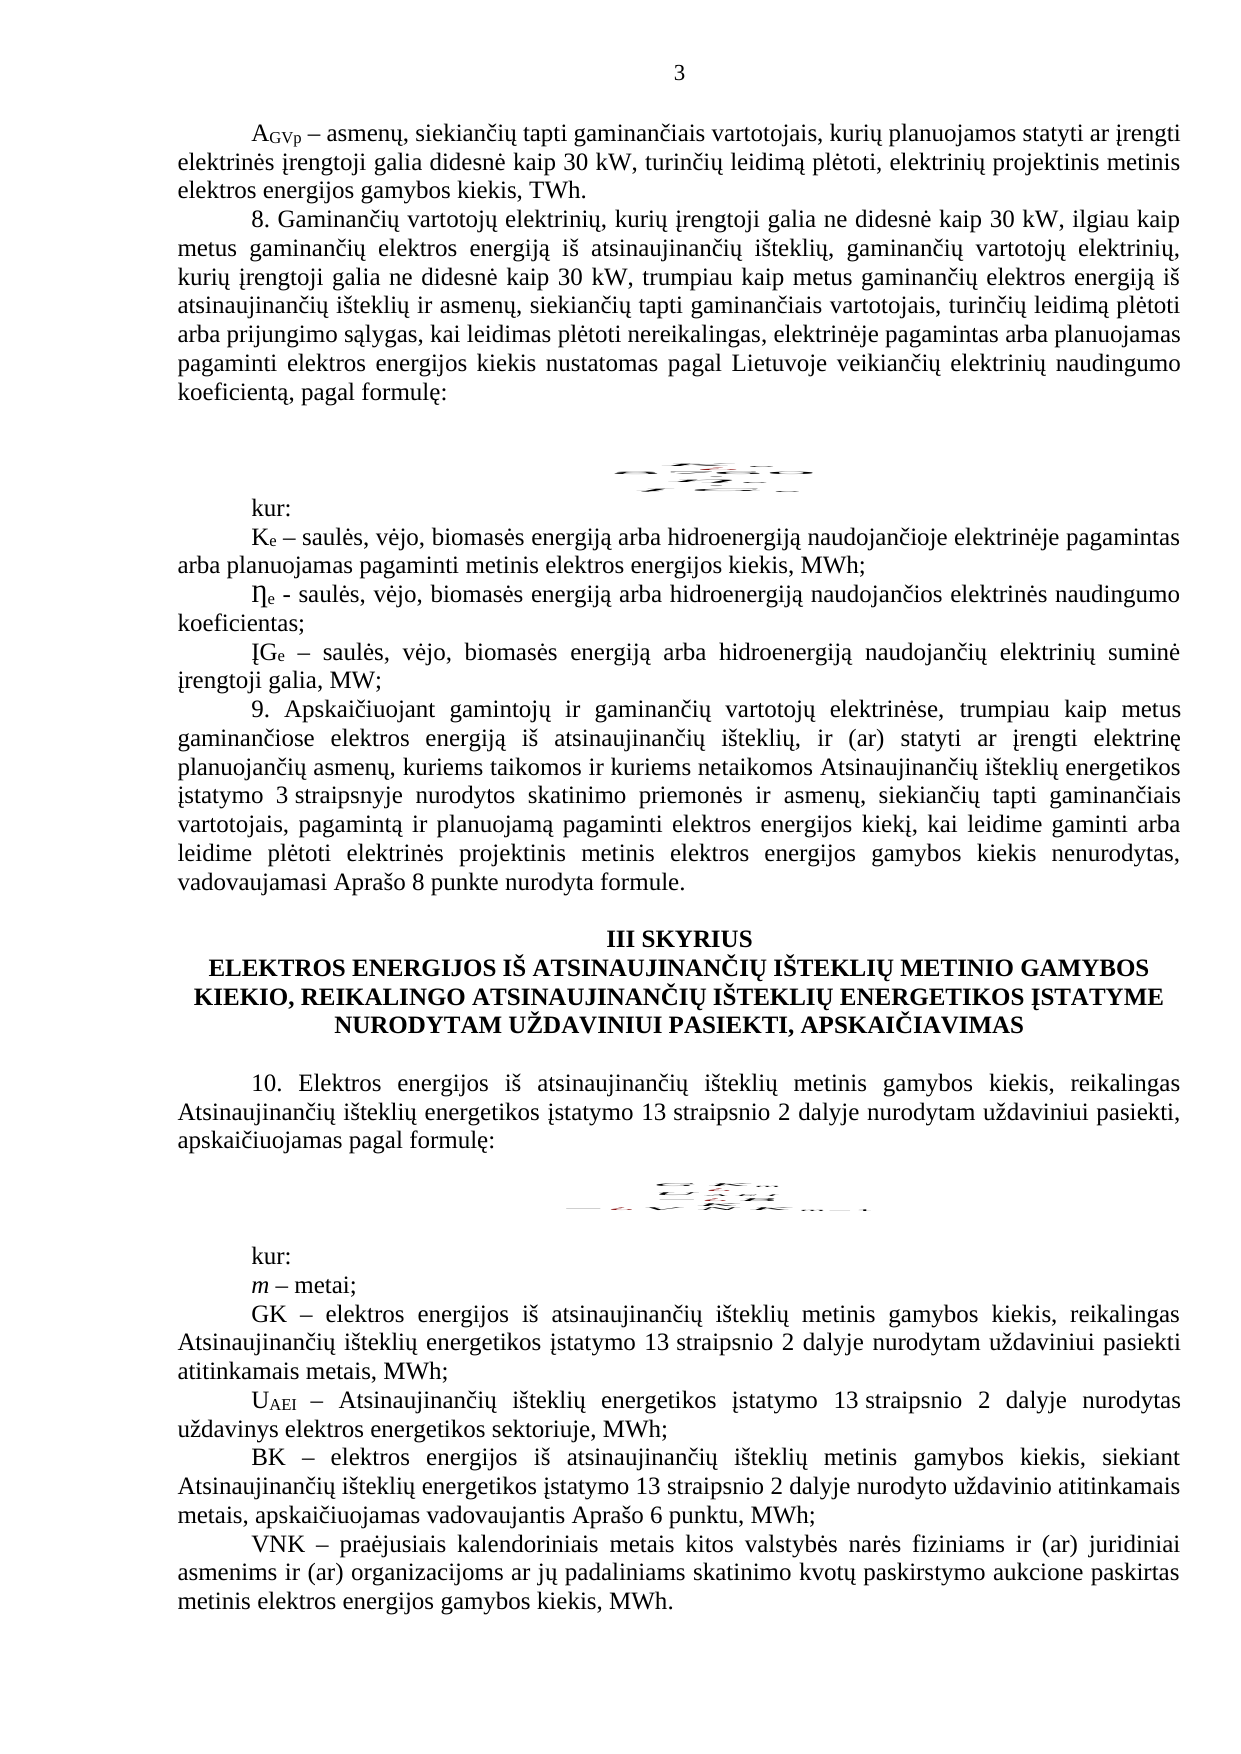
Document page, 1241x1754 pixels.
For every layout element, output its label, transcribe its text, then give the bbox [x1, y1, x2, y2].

text BK – elektros energijos iš atsinaujinančių išteklių metinis gamybos kiekis, siekiant Atsinaujinančių išteklių energetikos įstatymo 13 straipsnio 2 dalyje nurodyto uždavinio atitinkamais metais, apskaičiuojamas vadovaujantis Aprašo 6 punktu, MWh; [177, 1442, 1181, 1529]
text GK – elektros energijos iš atsinaujinančių išteklių metinis gamybos kiekis, reikalingas Atsinaujinančių išteklių energetikos įstatymo 13 straipsnio 2 dalyje nurodytam uždaviniui pasiekti atitinkamais metais, MWh; [177, 1299, 1181, 1385]
text AGVp – asmenų, siekiančių tapti gaminančiais vartotojais, kurių planuojamos statyti ar įrengti elektrinės įrengtoji galia didesnė kaip 30 kW, turinčių leidimą plėtoti, elektrinių projektinis metinis elektros energijos gamybos kiekis, TWh. [177, 118, 1181, 204]
text UAEI – Atsinaujinančių išteklių energetikos įstatymo 13 straipsnio 2 dalyje nurodytas uždavinys elektros energetikos sektoriuje, MWh; [177, 1385, 1181, 1442]
text 10. Elektros energijos iš atsinaujinančių išteklių metinis gamybos kiekis, reikalingas Atsinaujinančių išteklių energetikos įstatymo 13 straipsnio 2 dalyje nurodytam uždaviniui pasiekti, apskaičiuojamas pagal formulę: [177, 1068, 1181, 1154]
text Ke – saulės, vėjo, biomasės energiją arba hidroenergiją naudojančioje elektrinėje pagamintas arba planuojamas pagaminti metinis elektros energijos kiekis, MWh; [177, 522, 1181, 579]
text ELEKTROS ENERGIJOS IŠ ATSINAUJINANČIŲ IŠTEKLIŲ METINIO GAMYBOS KIEKIO, REIKALINGO ATSINAUJINANČIŲ IŠTEKLIŲ ENERGETIKOS ĮSTATYME NURODYTAM UŽDAVINIUI PASIEKTI, APSKAIČIAVIMAS [177, 953, 1181, 1039]
text 8. Gaminančių vartotojų elektrinių, kurių įrengtoji galia ne didesnė kaip 30 kW, ilgiau kaip metus gaminančių elektros energiją iš atsinaujinančių išteklių, gaminančių vartotojų elektrinių, kurių įrengtoji galia ne didesnė kaip 30 kW, trumpiau kaip metus gaminančių elektros energiją iš atsinaujinančių išteklių ir asmenų, siekiančių tapti gaminančiais vartotojais, turinčių leidimą plėtoti arba prijungimo sąlygas, kai leidimas plėtoti nereikalingas, elektrinėje pagamintas arba planuojamas pagaminti elektros energijos kiekis nustatomas pagal Lietuvoje veikiančių elektrinių naudingumo koeficientą, pagal formulę: [177, 204, 1181, 406]
text 9. Apskaičiuojant gamintojų ir gaminančių vartotojų elektrinėse, trumpiau kaip metus gaminančiose elektros energiją iš atsinaujinančių išteklių, ir (ar) statyti ar įrengti elektrinę planuojančių asmenų, kuriems taikomos ir kuriems netaikomos Atsinaujinančių išteklių energetikos įstatymo 3 straipsnyje nurodytos skatinimo priemonės ir asmenų, siekiančių tapti gaminančiais vartotojais, pagamintą ir planuojamą pagaminti elektros energijos kiekį, kai leidime gaminti arba leidime plėtoti elektrinės projektinis metinis elektros energijos gamybos kiekis nenurodytas, vadovaujamasi Aprašo 8 punkte nurodyta formule. [177, 694, 1181, 895]
text m – metai; [177, 1270, 1181, 1299]
text ĮGe – saulės, vėjo, biomasės energiją arba hidroenergiją naudojančių elektrinių suminė įrengtoji galia, MW; [177, 637, 1181, 694]
text Ƞe - saulės, vėjo, biomasės energiją arba hidroenergiją naudojančios elektrinės naudingumo koeficientas; [177, 579, 1181, 637]
text kur: [177, 1241, 1181, 1270]
text III SKYRIUS [177, 924, 1181, 953]
text kur: [177, 493, 1181, 522]
text VNK – praėjusiais kalendoriniais metais kitos valstybės narės fiziniams ir (ar) juridiniai asmenims ir (ar) organizacijoms ar jų padaliniams skatinimo kvotų paskirstymo aukcione paskirtas metinis elektros energijos gamybos kiekis, MWh. [177, 1529, 1181, 1615]
